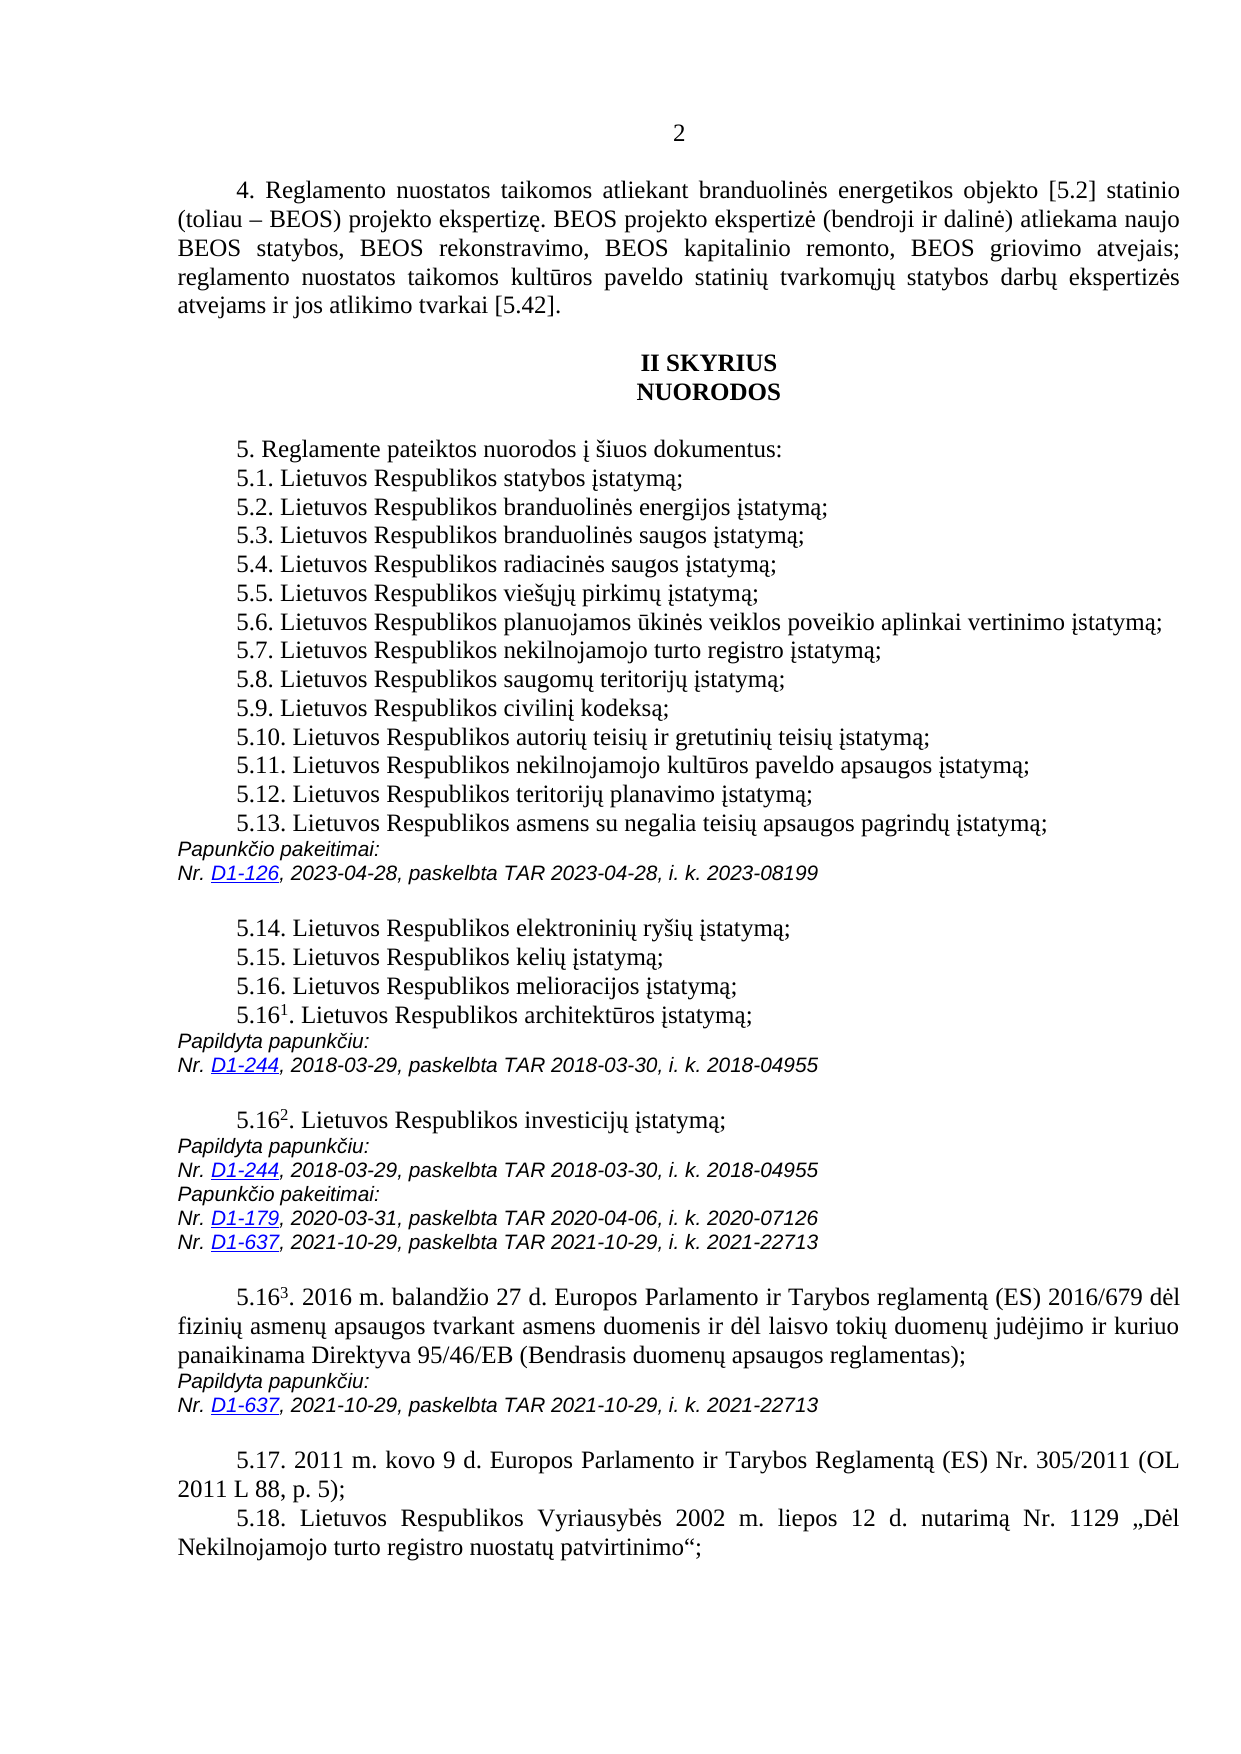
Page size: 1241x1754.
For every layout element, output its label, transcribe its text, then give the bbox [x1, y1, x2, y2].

text Papildyta papunkčiu: [177, 1028, 1181, 1052]
text Papildyta papunkčiu: [177, 1369, 1181, 1393]
text 5.17. 2011 m. kovo 9 d. Europos Parlamento ir Tarybos Reglamentą (ES) Nr. 305/2011 (OL 2011 L 88, p. 5); [177, 1445, 1181, 1503]
text 5.15. Lietuvos Respublikos kelių įstatymą; [177, 942, 1181, 971]
text 5.6. Lietuvos Respublikos planuojamos ūkinės veiklos poveikio aplinkai vertinimo įstatymą; [177, 607, 1181, 636]
text 5.2. Lietuvos Respublikos branduolinės energijos įstatymą; [177, 492, 1181, 521]
text 5. Reglamente pateiktos nuorodos į šiuos dokumentus: [177, 434, 1181, 463]
text 5.5. Lietuvos Respublikos viešųjų pirkimų įstatymą; [177, 578, 1181, 607]
text 5.18. Lietuvos Respublikos Vyriausybės 2002 m. liepos 12 d. nutarimą Nr. 1129 „Dėl Nekilnojamojo turto registro nuostatų patvirtinimo“; [177, 1503, 1181, 1560]
text 5.14. Lietuvos Respublikos elektroninių ryšių įstatymą; [177, 913, 1181, 942]
text 5.163. 2016 m. balandžio 27 d. Europos Parlamento ir Tarybos reglamentą (ES) 2016/679 dėl fizinių asmenų apsaugos tvarkant asmens duomenis ir dėl laisvo tokių duomenų judėjimo ir kuriuo panaikinama Direktyva 95/46/EB (Bendrasis duomenų apsaugos reglamentas); [177, 1282, 1181, 1369]
text 5.8. Lietuvos Respublikos saugomų teritorijų įstatymą; [177, 664, 1181, 693]
text 5.161. Lietuvos Respublikos architektūros įstatymą; [177, 1000, 1181, 1028]
text NUORODOS [177, 377, 1181, 406]
text Nr. D1-637, 2021-10-29, paskelbta TAR 2021-10-29, i. k. 2021-22713 [177, 1393, 1181, 1417]
text Papunkčio pakeitimai: [177, 1182, 1181, 1206]
text 5.13. Lietuvos Respublikos asmens su negalia teisių apsaugos pagrindų įstatymą; [236, 808, 1181, 837]
text 5.7. Lietuvos Respublikos nekilnojamojo turto registro įstatymą; [177, 636, 1181, 664]
text 5.16. Lietuvos Respublikos melioracijos įstatymą; [177, 971, 1181, 1000]
text Papunkčio pakeitimai: [177, 837, 1181, 861]
text 5.1. Lietuvos Respublikos statybos įstatymą; [177, 463, 1181, 492]
text Nr. D1-244, 2018-03-29, paskelbta TAR 2018-03-30, i. k. 2018-04955 [177, 1158, 1181, 1182]
text 5.162. Lietuvos Respublikos investicijų įstatymą; [177, 1105, 1181, 1134]
text 4. Reglamento nuostatos taikomos atliekant branduolinės energetikos objekto [5.2] statinio (toliau – BEOS) projekto ekspertizę. BEOS projekto ekspertizė (bendroji ir dalinė) atliekama naujo BEOS statybos, BEOS rekonstravimo, BEOS kapitalinio remonto, BEOS griovimo atvejais; reglamento nuostatos taikomos kultūros paveldo statinių tvarkomųjų statybos darbų ekspertizės atvejams ir jos atlikimo tvarkai [5.42]. [177, 176, 1181, 319]
text Papildyta papunkčiu: [177, 1134, 1181, 1158]
text Nr. D1-244, 2018-03-29, paskelbta TAR 2018-03-30, i. k. 2018-04955 [177, 1052, 1181, 1076]
text 5.3. Lietuvos Respublikos branduolinės saugos įstatymą; [177, 521, 1181, 549]
text 5.10. Lietuvos Respublikos autorių teisių ir gretutinių teisių įstatymą; [177, 722, 1181, 751]
text 5.12. Lietuvos Respublikos teritorijų planavimo įstatymą; [177, 779, 1181, 808]
text 5.4. Lietuvos Respublikos radiacinės saugos įstatymą; [177, 549, 1181, 578]
text 5.11. Lietuvos Respublikos nekilnojamojo kultūros paveldo apsaugos įstatymą; [177, 751, 1181, 779]
text II SKYRIUS [177, 348, 1181, 377]
text Nr. D1-179, 2020-03-31, paskelbta TAR 2020-04-06, i. k. 2020-07126 [177, 1206, 1181, 1230]
text Nr. D1-637, 2021-10-29, paskelbta TAR 2021-10-29, i. k. 2021-22713 [177, 1230, 1181, 1254]
text 5.9. Lietuvos Respublikos civilinį kodeksą; [177, 693, 1181, 722]
text Nr. D1-126, 2023-04-28, paskelbta TAR 2023-04-28, i. k. 2023-08199 [177, 861, 1181, 885]
